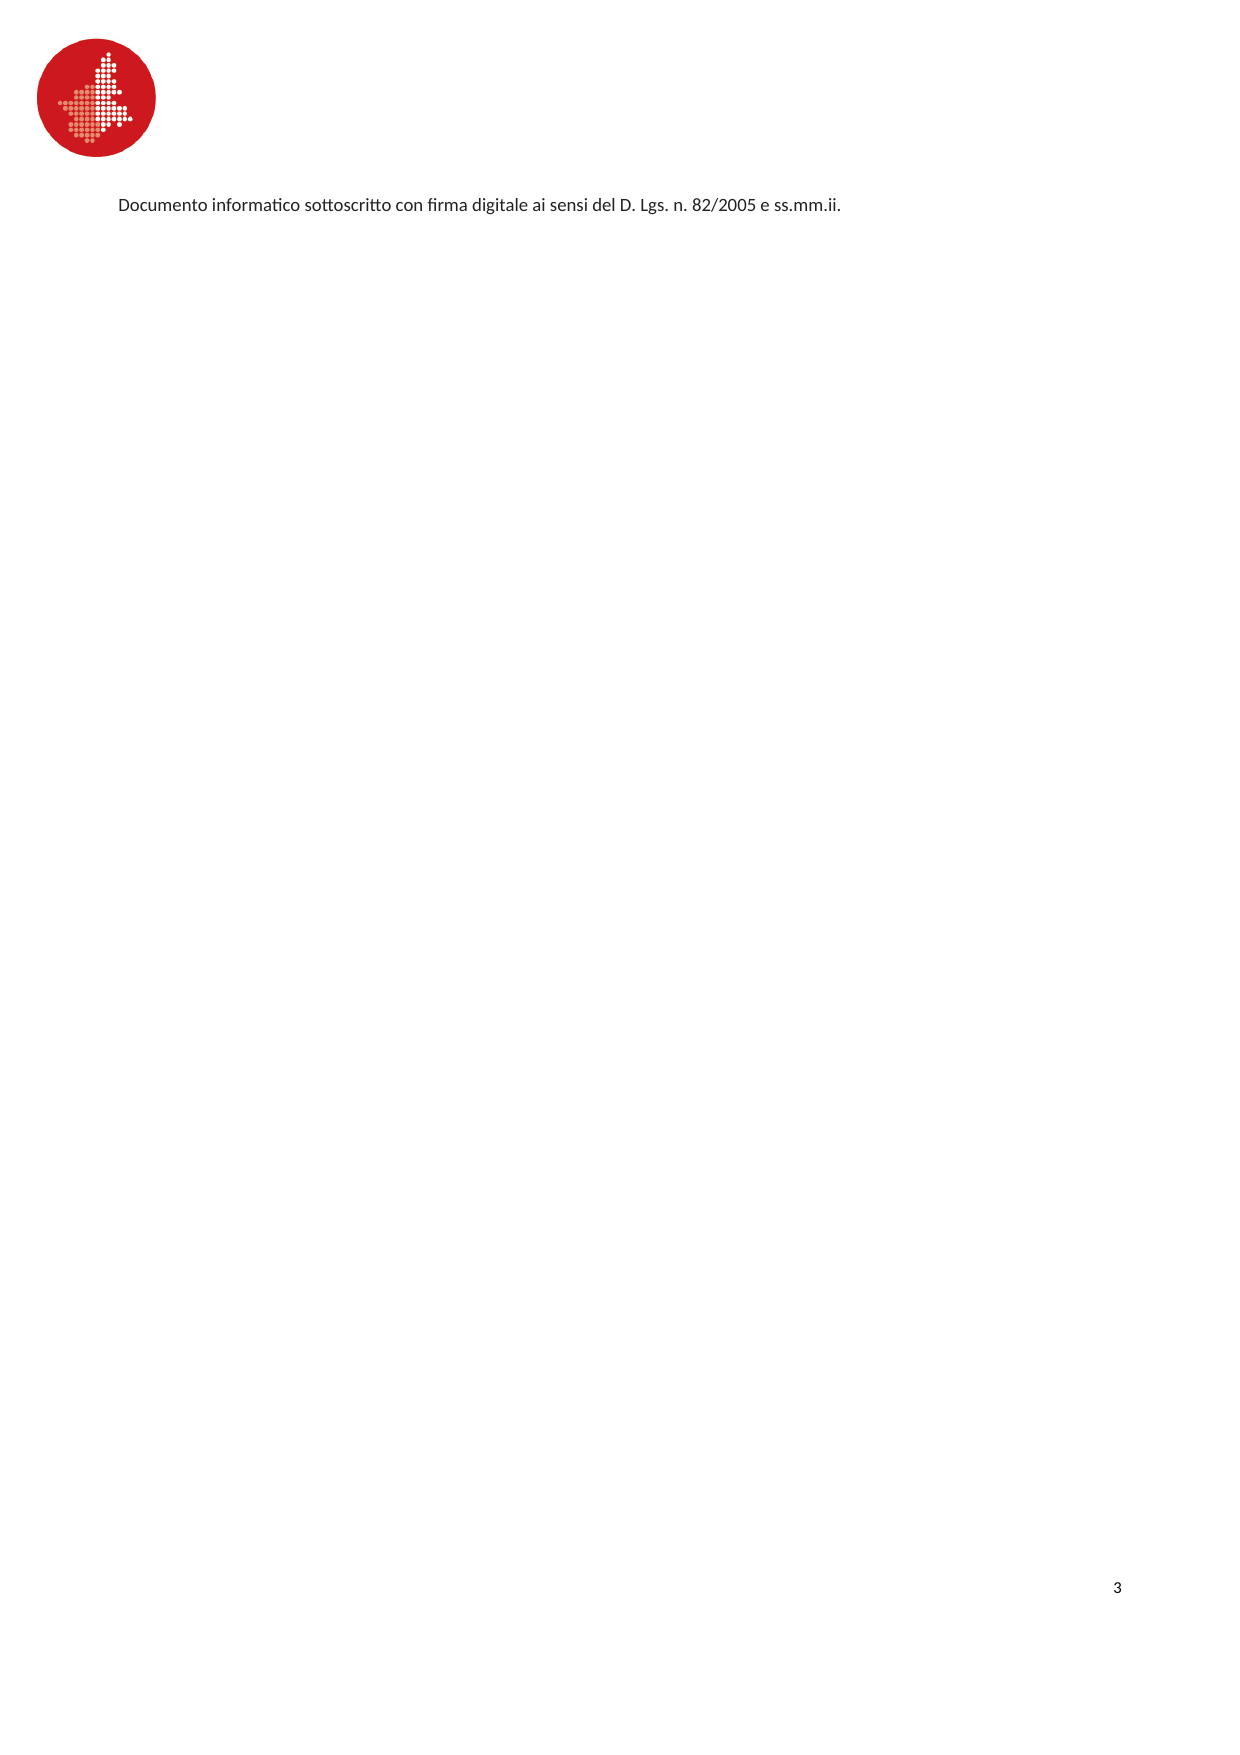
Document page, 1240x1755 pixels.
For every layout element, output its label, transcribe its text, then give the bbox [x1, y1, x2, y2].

text Documento informatico sottoscritto con firma digitale ai sensi del D. Lgs. n. 82/2005 e ss.mm.ii. [118, 193, 1121, 216]
